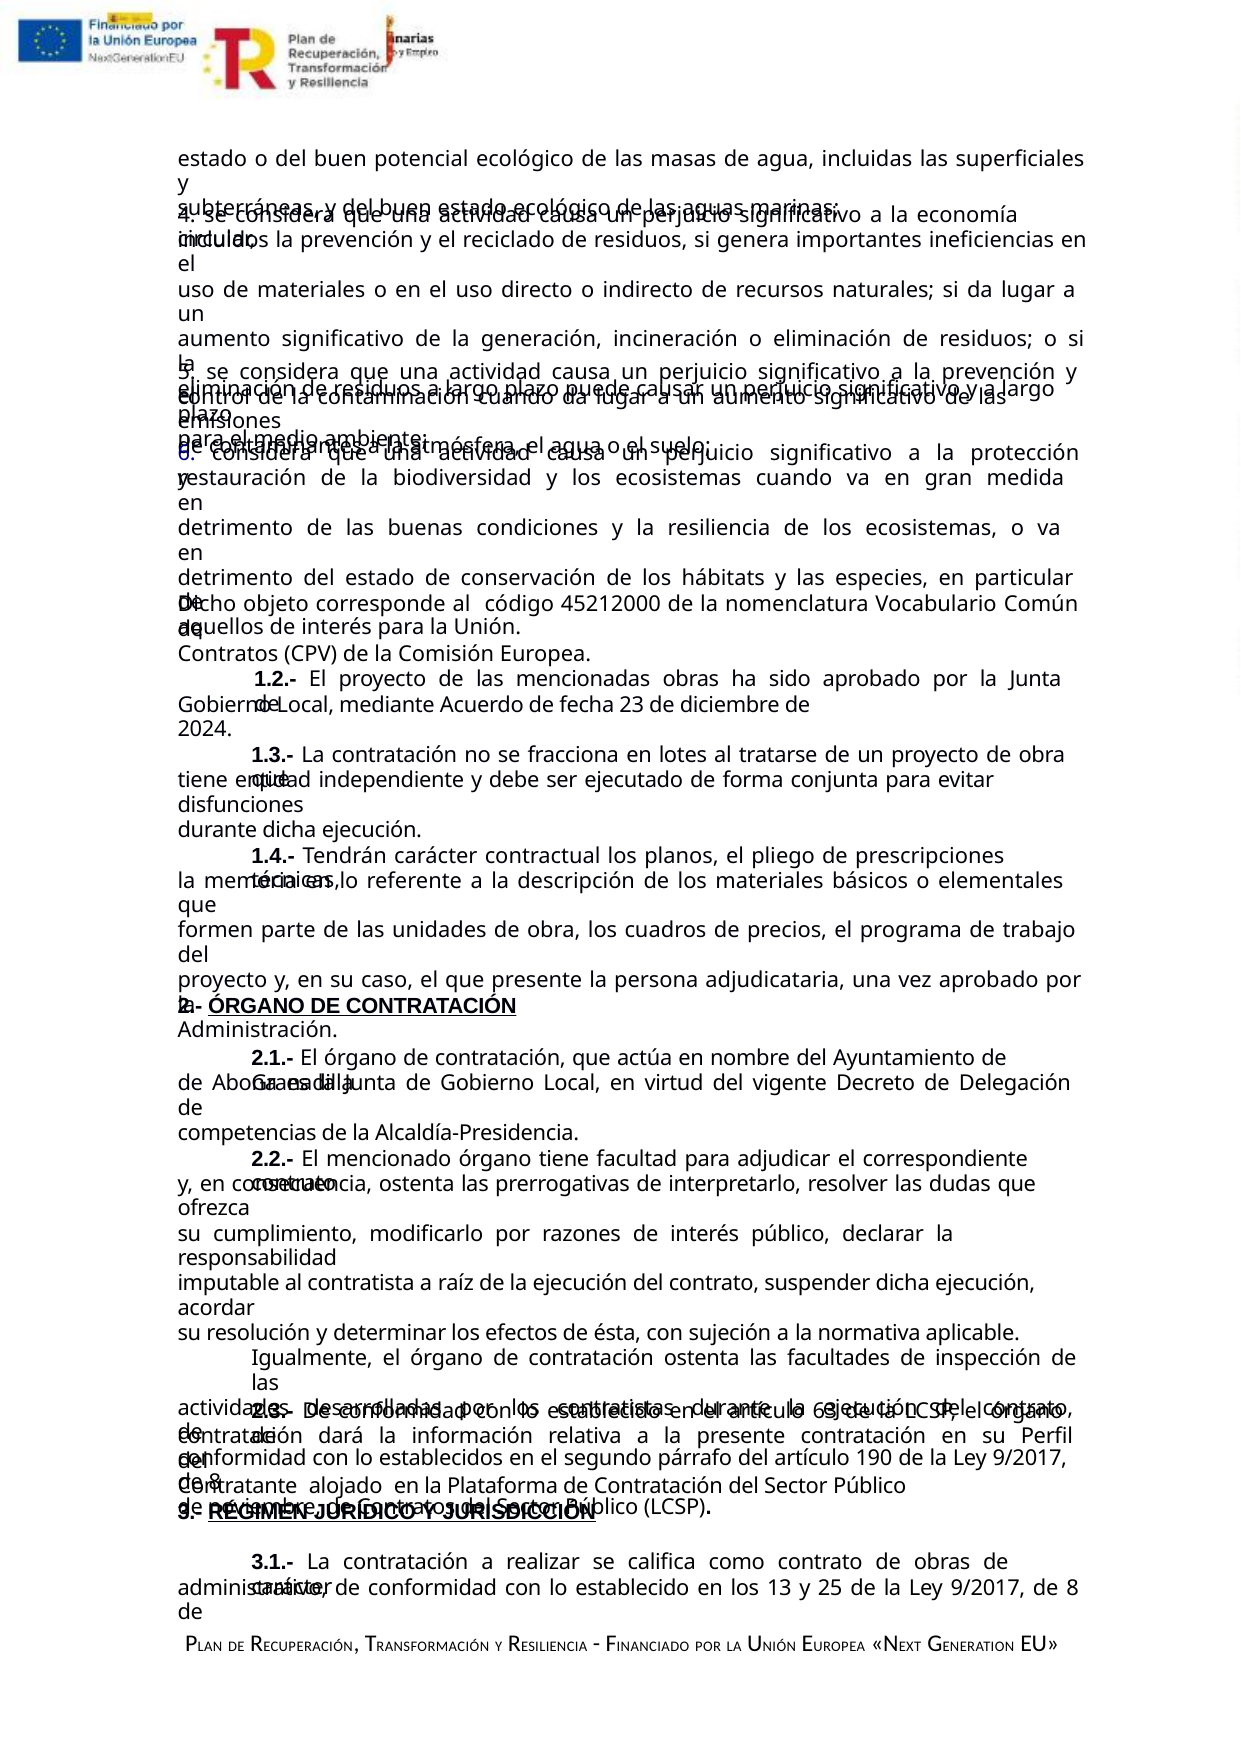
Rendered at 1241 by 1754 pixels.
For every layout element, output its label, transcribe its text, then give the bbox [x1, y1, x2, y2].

text competencias de la Alcaldía-Presidencia. [177, 1121, 1088, 1145]
text formen parte de las unidades de obra, los cuadros de precios, el programa de trabajo del [177, 918, 1088, 967]
text 2.2.- El mencionado órgano tiene facultad para adjudicar el correspondiente contrato [251, 1146, 1088, 1172]
text Igualmente, el órgano de contratación ostenta las facultades de inspección de las [251, 1346, 1088, 1395]
text 2.1.- El órgano de contratación, que actúa en nombre del Ayuntamiento de Granadilla [251, 1046, 1088, 1071]
text 2.3.- De conformidad con lo establecido en el artículo 63 de la LCSP, el órgano de [251, 1399, 1088, 1424]
text 1.2.- El proyecto de las mencionadas obras ha sido aprobado por la Junta de [254, 667, 1088, 716]
text Gobierno Local, mediante Acuerdo de fecha 23 de diciembre de 2024. [177, 692, 863, 741]
text su cumplimiento, modificarlo por razones de interés público, declarar la responsabilidad [177, 1221, 1088, 1270]
text 2.- ÓRGANO DE CONTRATACIÓN [177, 994, 544, 1019]
text control de la contaminación cuando da lugar a un aumento significativo de las emisiones [177, 385, 1088, 434]
text 1.3.- La contratación no se fracciona en lotes al tratarse de un proyecto de obra que [251, 743, 1088, 768]
text de noviembre, de Contratos del Sector Público (LCSP). [613, 1498, 1088, 1519]
text 3.- RÉGIMEN JURÍDICO Y JURISDICCIÓN [177, 1500, 619, 1524]
text Contratos (CPV) de la Comisión Europea. [177, 642, 1088, 666]
text 3.1.- La contratación a realizar se califica como contrato de obras de carácter [251, 1550, 1088, 1575]
text la memoria en lo referente a la descripción de los materiales básicos o elementales que [177, 868, 1088, 917]
text de Abona es la Junta de Gobierno Local, en virtud del vigente Decreto de Delegación de [177, 1071, 1088, 1120]
text subterráneas, y del buen estado ecológico de las aguas marinas; [177, 196, 1088, 203]
text de contaminantes a la atmósfera, el agua o el suelo; [177, 434, 1088, 441]
text y, en consecuencia, ostenta las prerrogativas de interpretarlo, resolver las dudas que ofrezca [177, 1172, 1088, 1221]
text 5. se considera que una actividad causa un perjuicio significativo a la prevención y el [177, 359, 1088, 385]
text detrimento del estado de conservación de los hábitats y las especies, en particular de [177, 566, 1088, 592]
text 4. se considera que una actividad causa un perjuicio significativo a la economía circular, [177, 203, 1088, 228]
text Contratante alojado en la Plataforma de Contratación del Sector Público [177, 1474, 1088, 1498]
text restauración de la biodiversidad y los ecosistemas cuando va en gran medida en [177, 466, 1088, 515]
text detrimento de las buenas condiciones y la resiliencia de los ecosistemas, o va en [177, 516, 1088, 565]
text Administración. [177, 1018, 1088, 1042]
text PLAN DE RECUPERACIÓN, TRANSFORMACIÓN Y RESILIENCIA - FINANCIADO POR LA UNIÓN EUROPEA «NEXT GENERATION EU» [185, 1628, 1088, 1657]
text durante dicha ejecución. [177, 818, 1088, 842]
text imputable al contratista a raíz de la ejecución del contrato, suspender dicha ejecución, acordar [177, 1271, 1088, 1320]
text 6. considera que una actividad causa un perjuicio significativo a la protección y [177, 441, 1088, 466]
text contratación dará la información relativa a la presente contratación en su Perfil del [177, 1424, 1088, 1473]
text tiene entidad independiente y debe ser ejecutado de forma conjunta para evitar disfunciones [177, 768, 1088, 817]
text incluidos la prevención y el reciclado de residuos, si genera importantes ineficiencias en el [177, 228, 1088, 277]
text actividades desarrolladas por los contratistas durante la ejecución del contrato, de [177, 1396, 1088, 1424]
text estado o del buen potencial ecológico de las masas de agua, incluidas las superficiales y [177, 146, 1088, 195]
text aumento significativo de la generación, incineración o eliminación de residuos; o si la [177, 327, 1088, 359]
text 1.4.- Tendrán carácter contractual los planos, el pliego de prescripciones técnicas, [251, 843, 1088, 868]
text proyecto y, en su caso, el que presente la persona adjudicataria, una vez aprobado por la [177, 968, 1088, 1017]
text su resolución y determinar los efectos de ésta, con sujeción a la normativa aplicable. [177, 1321, 1088, 1345]
text administrativo, de conformidad con lo establecido en los 13 y 25 de la Ley 9/2017, de 8 de [177, 1575, 1088, 1624]
text Dicho objeto corresponde al código 45212000 de la nomenclatura Vocabulario Común de [177, 592, 1088, 641]
text uso de materiales o en el uso directo o indirecto de recursos naturales; si da lugar a un [177, 277, 1088, 326]
